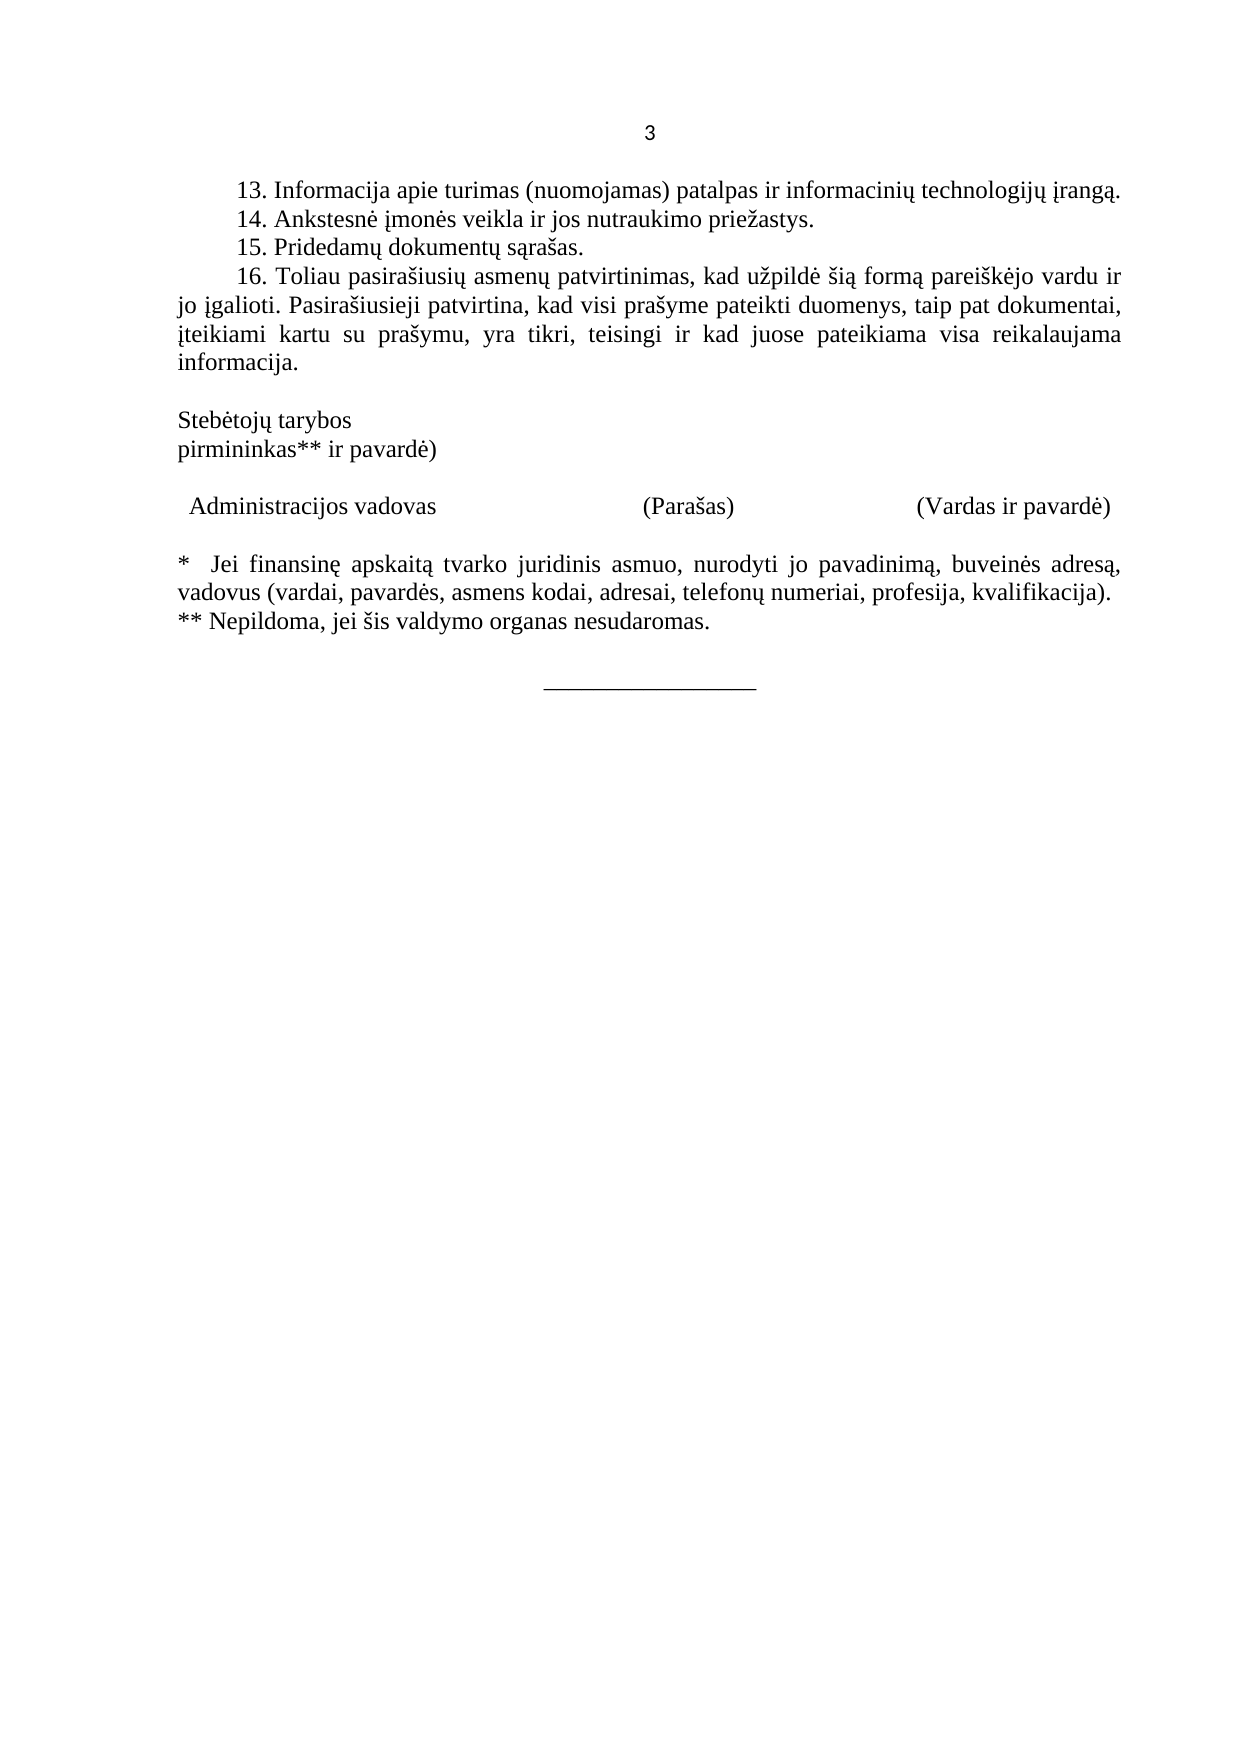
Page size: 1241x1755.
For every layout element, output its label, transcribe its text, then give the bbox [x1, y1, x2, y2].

text * Jei finansinę apskaitą tvarko juridinis asmuo, nurodyti jo pavadinimą, buveinės adresą, vadovus (vardai, pavardės, asmens kodai, adresai, telefonų numeriai, profesija, kvalifikacija). [177, 549, 1122, 606]
text 16. Toliau pasirašiusių asmenų patvirtinimas, kad užpildė šią formą pareiškėjo vardu ir jo įgalioti. Pasirašiusieji patvirtina, kad visi prašyme pateikti duomenys, taip pat dokumentai, įteikiami kartu su prašymu, yra tikri, teisingi ir kad juose pateikiama visa reikalaujama informacija. [177, 261, 1122, 376]
table_header (Vardas ir pavardė) [776, 491, 1122, 520]
text pirmininkas** ir pavardė) [177, 434, 1122, 462]
text Stebėtojų tarybos [177, 405, 1122, 434]
text 14. Ankstesnė įmonės veikla ir jos nutraukimo priežastys. [177, 204, 1122, 232]
text 13. Informacija apie turimas (nuomojamas) patalpas ir informacinių technologijų įrangą. [177, 175, 1122, 204]
text 15. Pridedamų dokumentų sąrašas. [177, 232, 1122, 261]
text ** Nepildoma, jei šis valdymo organas nesudaromas. [177, 606, 1122, 635]
table_header (Parašas) [601, 491, 776, 520]
text _________________ [177, 664, 1122, 692]
table_header Administracijos vadovas [177, 491, 601, 520]
